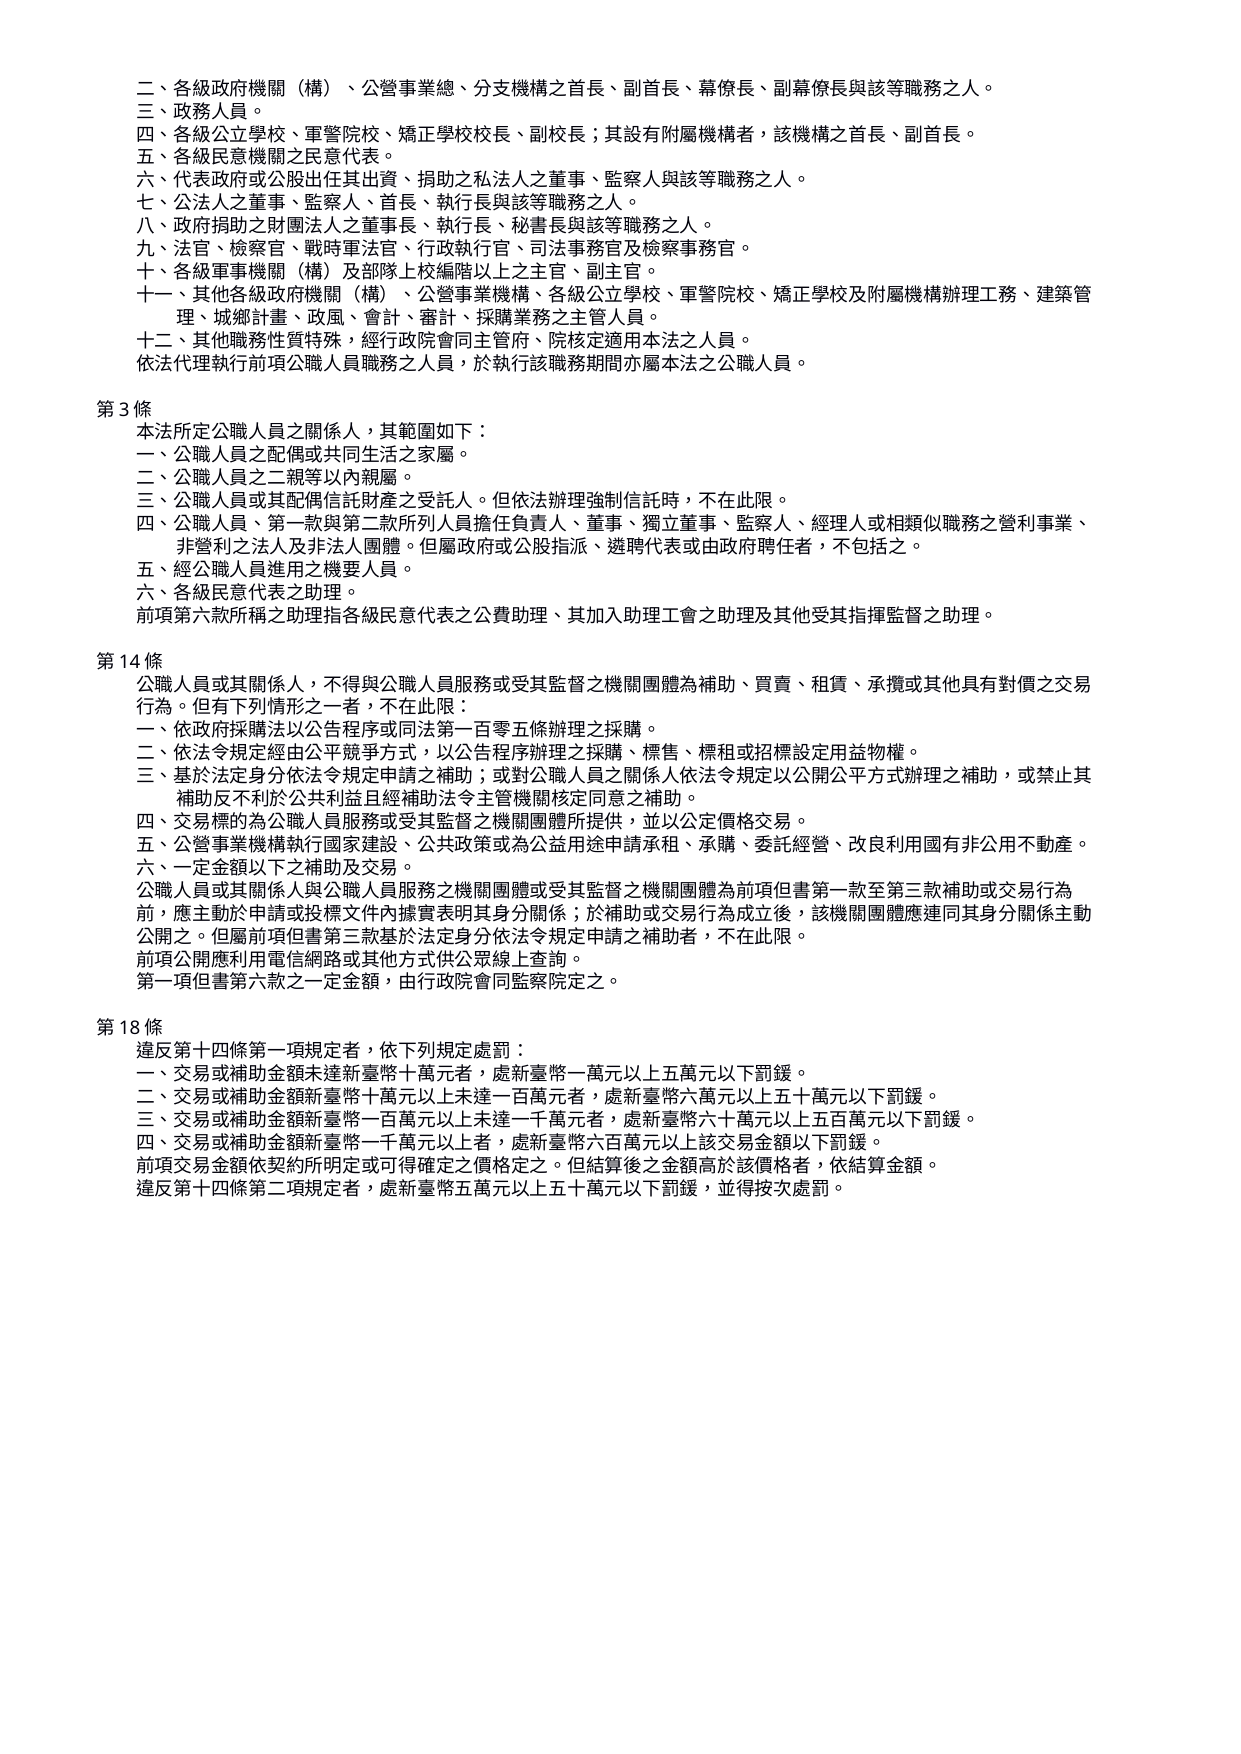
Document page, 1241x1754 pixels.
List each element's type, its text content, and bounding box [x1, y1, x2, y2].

text 違反第十四條第二項規定者，處新臺幣五萬元以上五十萬元以下罰鍰，並得按次處罰。 [136, 1177, 1110, 1200]
text 公職人員或其關係人與公職人員服務之機關團體或受其監督之機關團體為前項但書第一款至第三款補助或交易行為前，應主動於申請或投標文件內據實表明其身分關係；於補助或交易行為成立後，該機關團體應連同其身分關係主動公開之。但屬前項但書第三款基於法定身分依法令規定申請之補助者，不在此限。 [136, 879, 1110, 948]
text 前項公開應利用電信網路或其他方式供公眾線上查詢。 [136, 948, 1110, 971]
text 二、各級政府機關（構）、公營事業總、分支機構之首長、副首長、幕僚長、副幕僚長與該等職務之人。 [136, 77, 1110, 100]
text 公職人員或其關係人，不得與公職人員服務或受其監督之機關團體為補助、買賣、租賃、承攬或其他具有對價之交易行為。但有下列情形之一者，不在此限： [136, 673, 1110, 718]
text 十、各級軍事機關（構）及部隊上校編階以上之主官、副主官。 [136, 260, 1110, 283]
text 五、經公職人員進用之機要人員。 [136, 558, 1110, 581]
text 前項第六款所稱之助理指各級民意代表之公費助理、其加入助理工會之助理及其他受其指揮監督之助理。 [136, 604, 1110, 627]
text 六、代表政府或公股出任其出資、捐助之私法人之董事、監察人與該等職務之人。 [136, 168, 1110, 191]
text 二、公職人員之二親等以內親屬。 [136, 466, 1110, 489]
text 一、交易或補助金額未達新臺幣十萬元者，處新臺幣一萬元以上五萬元以下罰鍰。 [136, 1062, 1110, 1085]
text 十一、其他各級政府機關（構）、公營事業機構、各級公立學校、軍警院校、矯正學校及附屬機構辦理工務、建築管理、城鄉計畫、政風、會計、審計、採購業務之主管人員。 [136, 283, 1110, 329]
text 違反第十四條第一項規定者，依下列規定處罰： [136, 1039, 1110, 1062]
text 三、交易或補助金額新臺幣一百萬元以上未達一千萬元者，處新臺幣六十萬元以上五百萬元以下罰鍰。 [136, 1108, 1110, 1131]
text 一、依政府採購法以公告程序或同法第一百零五條辦理之採購。 [136, 718, 1110, 741]
text 二、依法令規定經由公平競爭方式，以公告程序辦理之採購、標售、標租或招標設定用益物權。 [136, 741, 1110, 764]
text 二、交易或補助金額新臺幣十萬元以上未達一百萬元者，處新臺幣六萬元以上五十萬元以下罰鍰。 [136, 1085, 1110, 1108]
text 七、公法人之董事、監察人、首長、執行長與該等職務之人。 [136, 191, 1110, 214]
text 九、法官、檢察官、戰時軍法官、行政執行官、司法事務官及檢察事務官。 [136, 237, 1110, 260]
text 六、各級民意代表之助理。 [136, 581, 1110, 604]
text 四、交易標的為公職人員服務或受其監督之機關團體所提供，並以公定價格交易。 [136, 810, 1110, 833]
text 第18條 [62, 1016, 1204, 1039]
text 一、公職人員之配偶或共同生活之家屬。 [136, 443, 1110, 466]
text 第3條 [62, 398, 1204, 421]
text 第14條 [62, 650, 1204, 673]
text 十二、其他職務性質特殊，經行政院會同主管府、院核定適用本法之人員。 [136, 329, 1110, 352]
text 三、公職人員或其配偶信託財產之受託人。但依法辦理強制信託時，不在此限。 [136, 489, 1110, 512]
text 四、各級公立學校、軍警院校、矯正學校校長、副校長；其設有附屬機構者，該機構之首長、副首長。 [136, 123, 1110, 146]
text 三、政務人員。 [136, 100, 1110, 123]
text 五、各級民意機關之民意代表。 [136, 146, 1110, 168]
text 第一項但書第六款之一定金額，由行政院會同監察院定之。 [136, 971, 1110, 993]
text 依法代理執行前項公職人員職務之人員，於執行該職務期間亦屬本法之公職人員。 [136, 352, 1110, 375]
text 本法所定公職人員之關係人，其範圍如下： [136, 421, 1110, 443]
text 四、交易或補助金額新臺幣一千萬元以上者，處新臺幣六百萬元以上該交易金額以下罰鍰。 [136, 1131, 1110, 1154]
text 三、基於法定身分依法令規定申請之補助；或對公職人員之關係人依法令規定以公開公平方式辦理之補助，或禁止其補助反不利於公共利益且經補助法令主管機關核定同意之補助。 [136, 764, 1110, 810]
text 四、公職人員、第一款與第二款所列人員擔任負責人、董事、獨立董事、監察人、經理人或相類似職務之營利事業、非營利之法人及非法人團體。但屬政府或公股指派、遴聘代表或由政府聘任者，不包括之。 [136, 512, 1110, 558]
text 前項交易金額依契約所明定或可得確定之價格定之。但結算後之金額高於該價格者，依結算金額。 [136, 1154, 1110, 1177]
text 五、公營事業機構執行國家建設、公共政策或為公益用途申請承租、承購、委託經營、改良利用國有非公用不動產。 [136, 833, 1110, 856]
text 八、政府捐助之財團法人之董事長、執行長、秘書長與該等職務之人。 [136, 214, 1110, 237]
text 六、一定金額以下之補助及交易。 [136, 856, 1110, 879]
